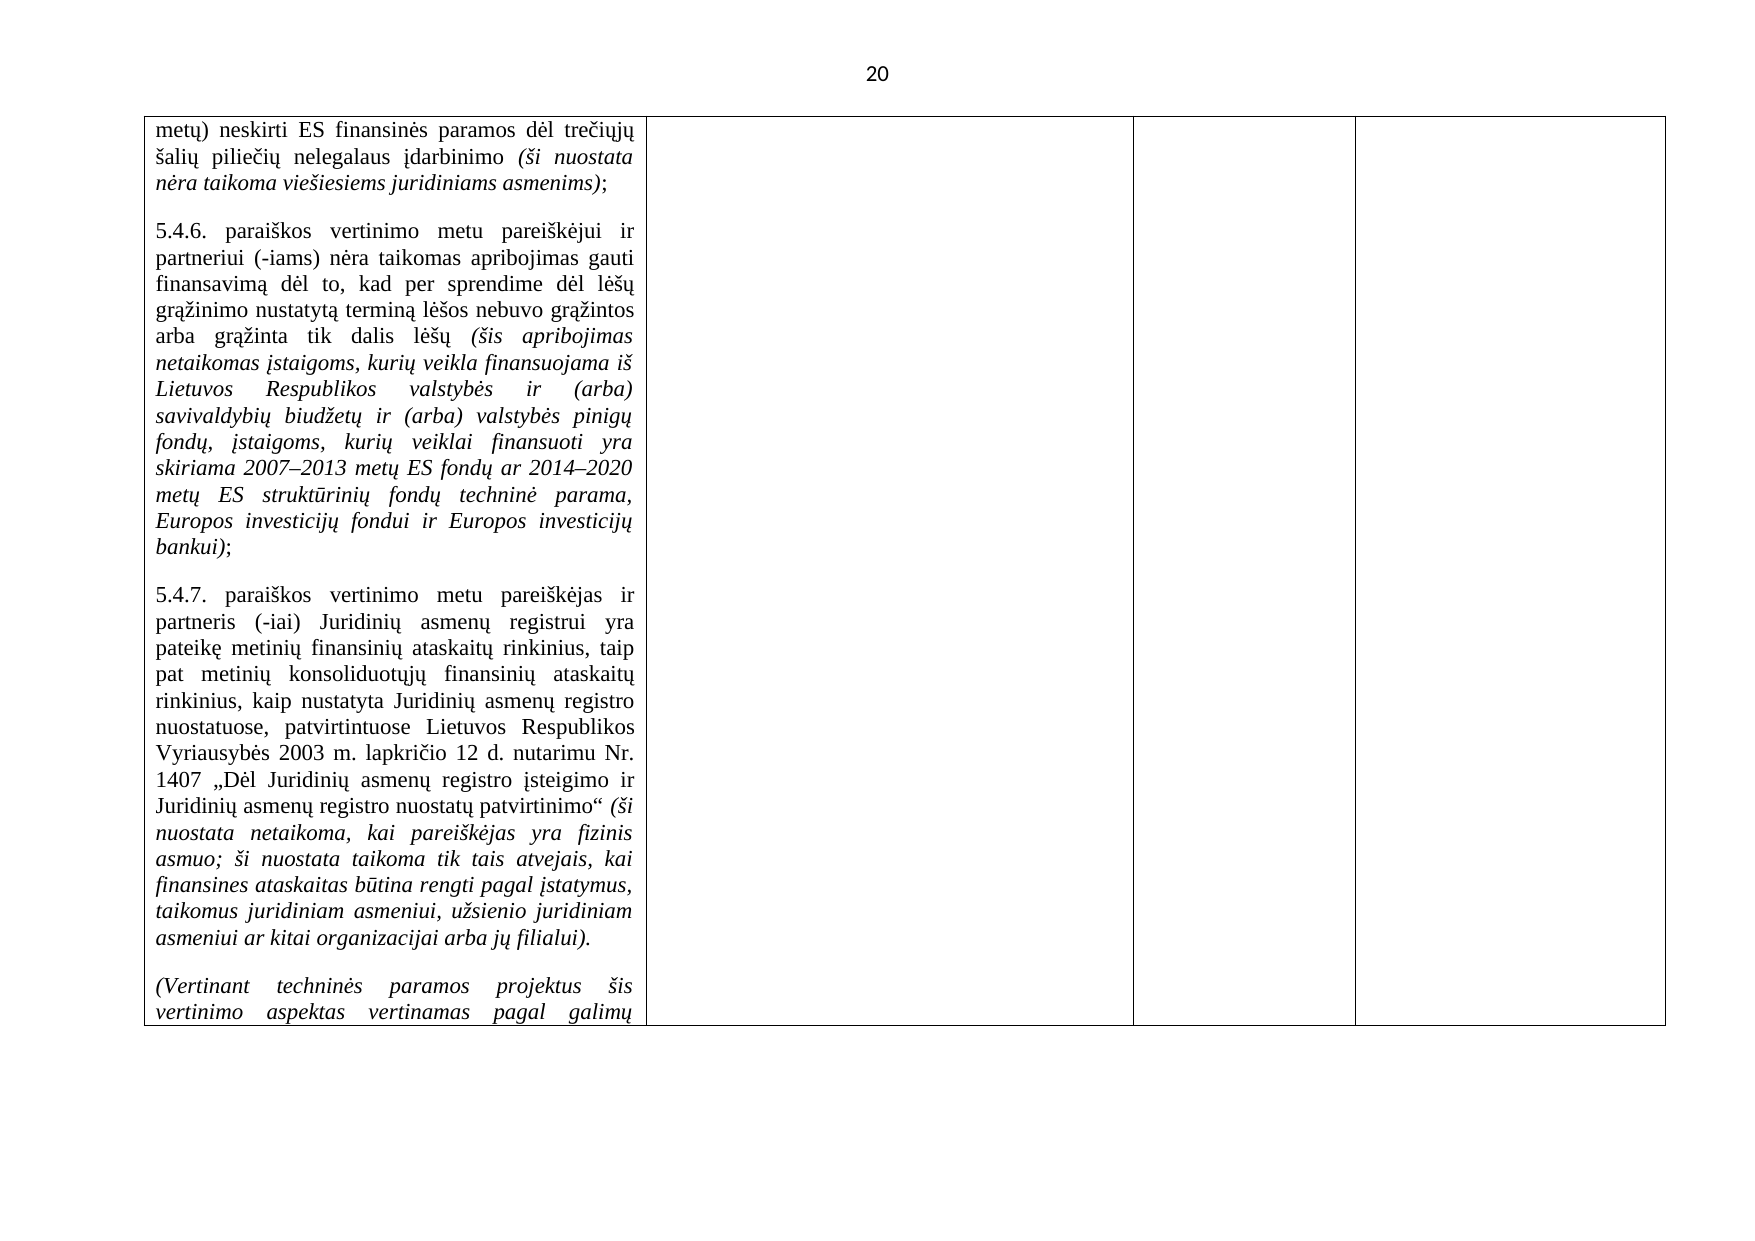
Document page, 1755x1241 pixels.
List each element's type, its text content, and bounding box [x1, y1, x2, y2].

table_cell [1356, 117, 1665, 1024]
table_cell [1134, 117, 1355, 1024]
table_cell [647, 117, 1133, 1024]
table_cell metų) neskirti ES finansinės paramos dėl trečiųjų šalių piliečių nelegalaus įdarbinimo (ši nuostata nėra taikoma viešiesiems juridiniams asmenims); 5.4.6. paraiškos vertinimo metu pareiškėjui ir partneriui (-iams) nėra taikomas apribojimas gauti finansavimą dėl to, kad per sprendime dėl lėšų grąžinimo nustatytą terminą lėšos nebuvo grąžintos arba grąžinta tik dalis lėšų (šis apribojimas netaikomas įstaigoms, kurių veikla finansuojama iš Lietuvos Respublikos valstybės ir (arba) savivaldybių biudžetų ir (arba) valstybės pinigų fondų, įstaigoms, kurių veiklai finansuoti yra skiriama 2007–2013 metų ES fondų ar 2014–2020 metų ES struktūrinių fondų techninė parama, Europos investicijų fondui ir Europos investicijų bankui); 5.4.7. paraiškos vertinimo metu pareiškėjas ir partneris (-iai) Juridinių asmenų registrui yra pateikę metinių finansinių ataskaitų rinkinius, taip pat metinių konsoliduotųjų finansinių ataskaitų rinkinius, kaip nustatyta Juridinių asmenų registro nuostatuose, patvirtintuose Lietuvos Respublikos Vyriausybės 2003 m. lapkričio 12 d. nutarimu Nr. 1407 „Dėl Juridinių asmenų registro įsteigimo ir Juridinių asmenų registro nuostatų patvirtinimo“ (ši nuostata netaikoma, kai pareiškėjas yra fizinis asmuo; ši nuostata taikoma tik tais atvejais, kai finansines ataskaitas būtina rengti pagal įstatymus, taikomus juridiniam asmeniui, užsienio juridiniam asmeniui ar kitai organizacijai arba jų filialui). (Vertinant techninės paramos projektus šis vertinimo aspektas vertinamas pagal galimų [145, 117, 646, 1024]
